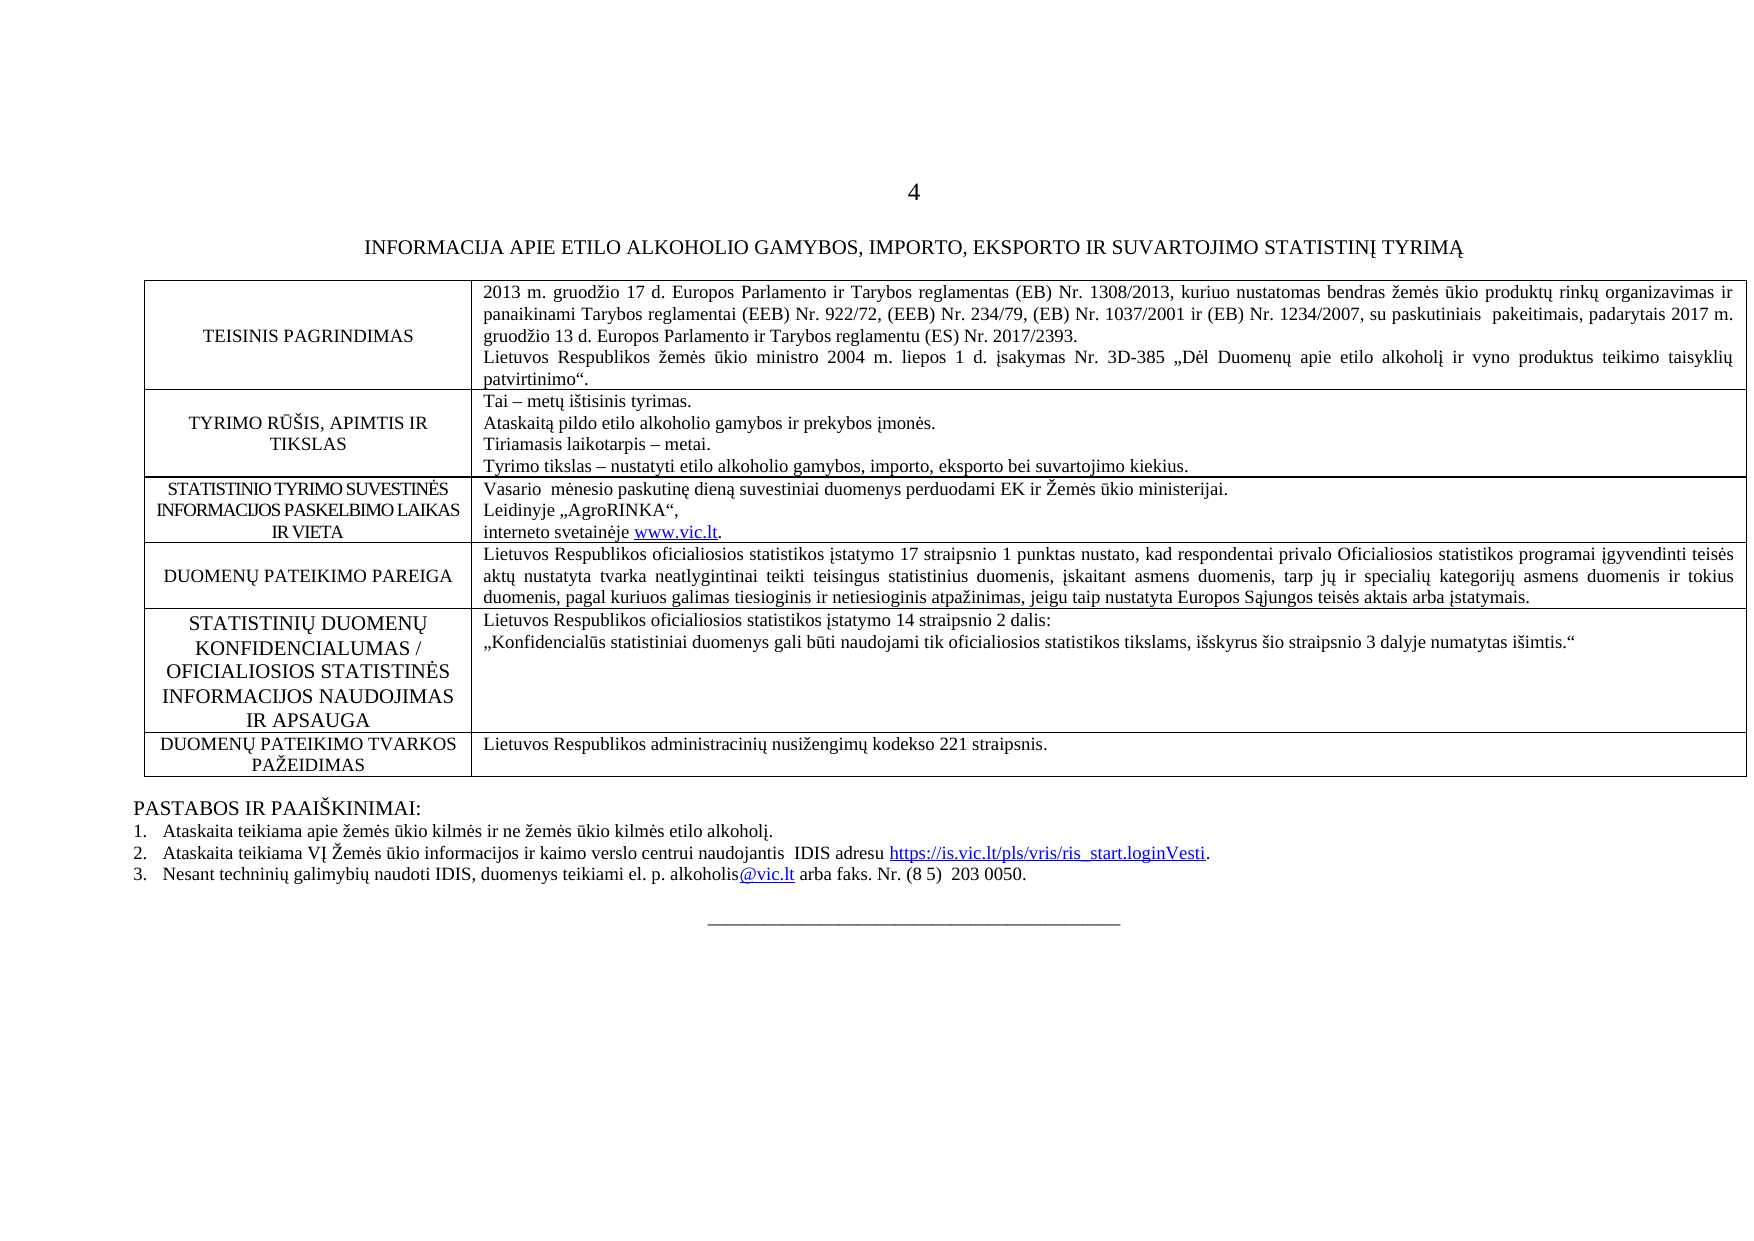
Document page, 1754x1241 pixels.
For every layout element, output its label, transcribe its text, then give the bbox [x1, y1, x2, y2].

table_cell DUOMENŲ PATEIKIMO PAREIGA [145, 543, 471, 608]
table_cell Vasario mėnesio paskutinę dieną suvestiniai duomenys perduodami EK ir Žemės ūkio ministerijai. Leidinyje „AgroRINKA“, interneto svetainėje www.vic.lt. [472, 478, 1746, 542]
text PASTABOS IR PAAIŠKINIMAI: [133, 796, 1713, 820]
text 3. Nesant techninių galimybių naudoti IDIS, duomenys teikiami el. p. alkoholis@vic.lt arba faks. Nr. (8 5) 203 0050. [133, 863, 1728, 885]
table_cell Lietuvos Respublikos administracinių nusižengimų kodekso 221 straipsnis. [472, 733, 1746, 776]
table_cell Tai – metų ištisinis tyrimas. Ataskaitą pildo etilo alkoholio gamybos ir prekybos įmonės. Tiriamasis laikotarpis – metai. Tyrimo tikslas – nustatyti etilo alkoholio gamybos, importo, eksporto bei suvartojimo kiekius. [472, 390, 1746, 476]
table_cell STATISTINIO TYRIMO SUVESTINĖS INFORMACIJOS PASKELBIMO LAIKAS IR VIETA [145, 478, 471, 542]
text 2. Ataskaita teikiama VĮ Žemės ūkio informacijos ir kaimo verslo centrui naudojantis IDIS adresu https://is.vic.lt/pls/vris/ris_start.loginVesti. [133, 842, 1728, 863]
text ____________________________________________ [103, 906, 1724, 928]
table_cell TYRIMO RŪŠIS, APIMTIS IR TIKSLAS [145, 390, 471, 476]
table_header 2013 m. gruodžio 17 d. Europos Parlamento ir Tarybos reglamentas (EB) Nr. 1308/2013, kuriuo nustatomas bendras žemės ūkio produktų rinkų organizavimas ir panaikinami Tarybos reglamentai (EEB) Nr. 922/72, (EEB) Nr. 234/79, (EB) Nr. 1037/2001 ir (EB) Nr. 1234/2007, su paskutiniais pakeitimais, padarytais 2017 m. gruodžio 13 d. Europos Parlamento ir Tarybos reglamentu (ES) Nr. 2017/2393. Lietuvos Respublikos žemės ūkio ministro 2004 m. liepos 1 d. įsakymas Nr. 3D-385 „Dėl Duomenų apie etilo alkoholį ir vyno produktus teikimo taisyklių patvirtinimo“. [472, 281, 1746, 389]
text 1. Ataskaita teikiama apie žemės ūkio kilmės ir ne žemės ūkio kilmės etilo alkoholį. [133, 820, 1728, 842]
table_header TEISINIS PAGRINDIMAS [145, 281, 471, 389]
table_cell STATISTINIŲ DUOMENŲ KONFIDENCIALUMAS / OFICIALIOSIOS STATISTINĖS INFORMACIJOS NAUDOJIMAS IR APSAUGA [145, 609, 471, 732]
table_cell Lietuvos Respublikos oficialiosios statistikos įstatymo 17 straipsnio 1 punktas nustato, kad respondentai privalo Oficialiosios statistikos programai įgyvendinti teisės aktų nustatyta tvarka neatlygintinai teikti teisingus statistinius duomenis, įskaitant asmens duomenis, tarp jų ir specialių kategorijų asmens duomenis ir tokius duomenis, pagal kuriuos galimas tiesioginis ir netiesioginis atpažinimas, jeigu taip nustatyta Europos Sąjungos teisės aktais arba įstatymais. [472, 543, 1746, 608]
text INFORMACIJA APIE etilo alkoholIO GAMYBos, IMPORTo, EKSPORTo IR SUVARTOJIMo STATISTINĮ TYRIMĄ [103, 235, 1724, 259]
table_cell DUOMENŲ PATEIKIMO TVARKOS PAŽEIDIMAS [145, 733, 471, 776]
table_cell Lietuvos Respublikos oficialiosios statistikos įstatymo 14 straipsnio 2 dalis: „Konfidencialūs statistiniai duomenys gali būti naudojami tik oficialiosios statistikos tikslams, išskyrus šio straipsnio 3 dalyje numatytas išimtis.“ [472, 609, 1746, 732]
